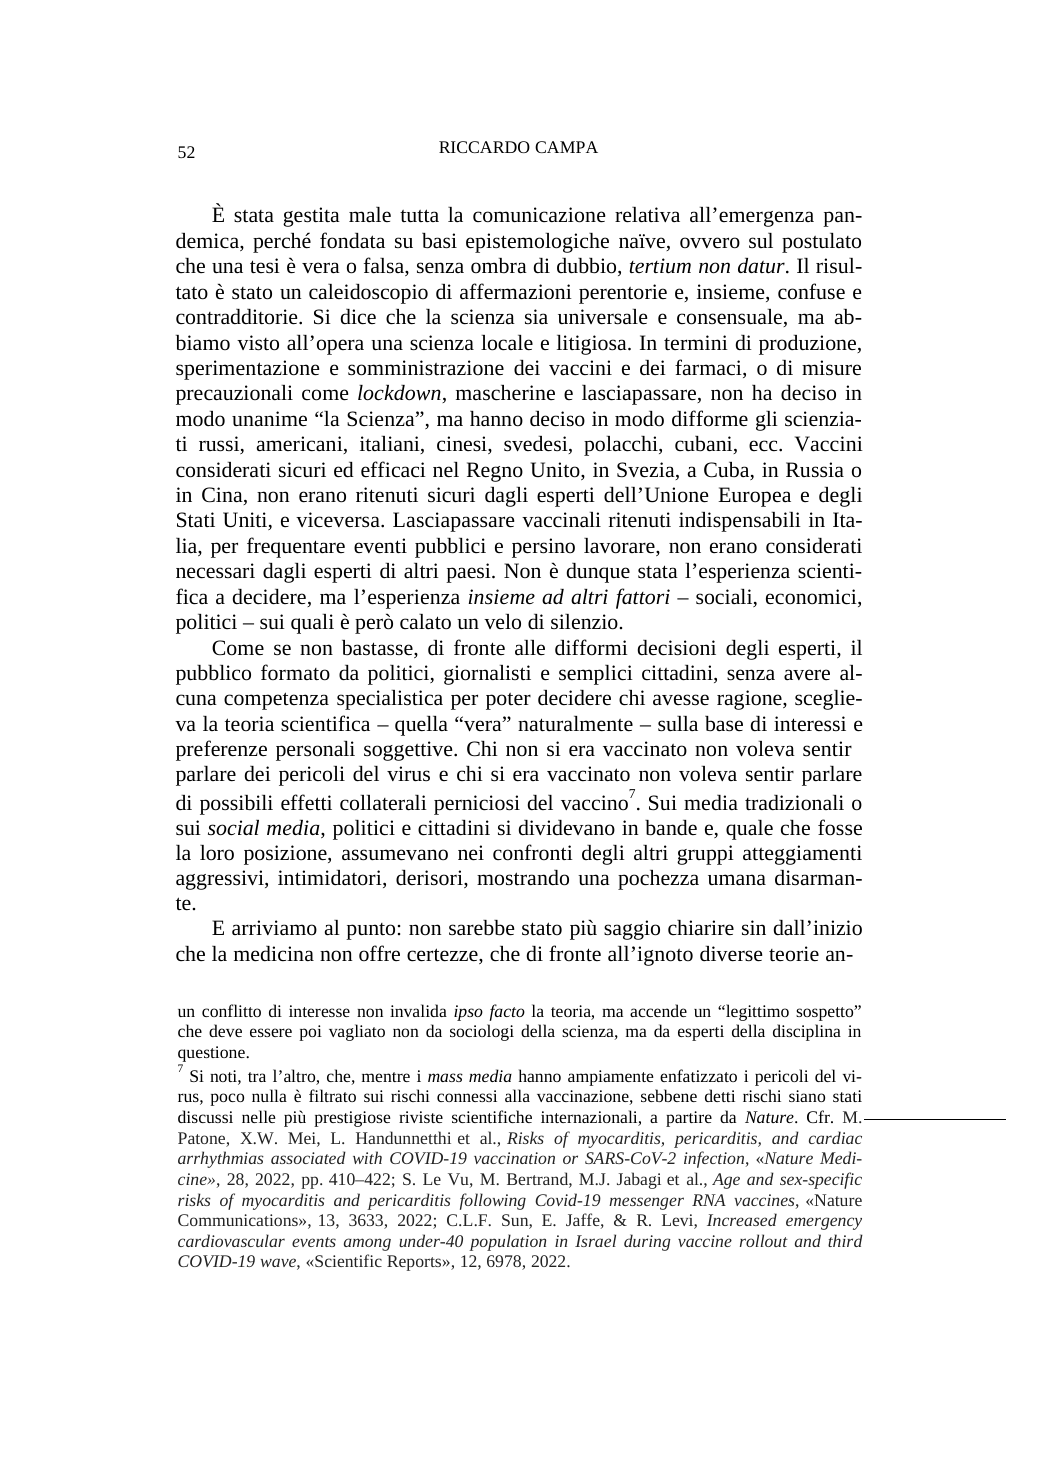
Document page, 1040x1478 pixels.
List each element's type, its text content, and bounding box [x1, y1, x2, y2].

text È stata gestita male tutta la comunicazione relativa all’emergenza pan- demica, perché fondata su basi epistemologiche naïve, ovvero sul postulato che una tesi è vera o falsa, senza ombra di dubbio, tertium non datur. Il risul- tato è stato un caleidoscopio di affermazioni perentorie e, insieme, confuse e contradditorie. Si dice che la scienza sia universale e consensuale, ma ab- biamo visto all’opera una scienza locale e litigiosa. In termini di produzione, sperimentazione e somministrazione dei vaccini e dei farmaci, o di misure precauzionali come lockdown, mascherine e lasciapassare, non ha deciso in modo unanime “la Scienza”, ma hanno deciso in modo difforme gli scienzia- ti russi, americani, italiani, cinesi, svedesi, polacchi, cubani, ecc. Vaccini considerati sicuri ed efficaci nel Regno Unito, in Svezia, a Cuba, in Russia o in Cina, non erano ritenuti sicuri dagli esperti dell’Unione Europea e degli Stati Uniti, e viceversa. Lasciapassare vaccinali ritenuti indispensabili in Ita- lia, per frequentare eventi pubblici e persino lavorare, non erano considerati necessari dagli esperti di altri paesi. Non è dunque stata l’esperienza scienti- fica a decidere, ma l’esperienza insieme ad altri fattori – sociali, economici, politici – sui quali è però calato un velo di silenzio. [175, 202, 863, 634]
text un conflitto di interesse non invalida ipso facto la teoria, ma accende un “legittimo sospetto” che deve essere poi vagliato non da sociologi della scienza, ma da esperti della disciplina in questione. [177, 1001, 862, 1062]
text 7 Si noti, tra l’altro, che, mentre i mass media hanno ampiamente enfatizzato i pericoli del vi- rus, poco nulla è filtrato sui rischi connessi alla vaccinazione, sebbene detti rischi siano stati discussi nelle più prestigiose riviste scientifiche internazionali, a partire da Nature. Cfr. M. Patone, X.W. Mei, L. Handunnetthi et al., Risks of myocarditis, pericarditis, and cardiac arrhythmias associated with COVID-19 vaccination or SARS-CoV-2 infection, «Nature Medi- cine», 28, 2022, pp. 410–422; S. Le Vu, M. Bertrand, M.J. Jabagi et al., Age and sex-specific risks of myocarditis and pericarditis following Covid-19 messenger RNA vaccines, «Nature Communications», 13, 3633, 2022; C.L.F. Sun, E. Jaffe, & R. Levi, Increased emergency cardiovascular events among under-40 population in Israel during vaccine rollout and third COVID-19 wave, «Scientific Reports», 12, 6978, 2022. [177, 1062, 863, 1272]
text 52 [177, 142, 198, 162]
text parlare dei pericoli del virus e chi si era vaccinato non voleva sentir parlare di possibili effetti collaterali perniciosi del vaccino7. Sui media tradizionali o sui social media, politici e cittadini si dividevano in bande e, quale che fosse la loro posizione, assumevano nei confronti degli altri gruppi atteggiamenti aggressivi, intimidatori, derisori, mostrando una pochezza umana disarman- te. [175, 762, 863, 915]
text RICCARDO CAMPA [438, 137, 603, 157]
text E arriviamo al punto: non sarebbe stato più saggio chiarire sin dall’inizio che la medicina non offre certezze, che di fronte all’ignoto diverse teorie an- [175, 915, 863, 966]
text Come se non bastasse, di fronte alle difformi decisioni degli esperti, il pubblico formato da politici, giornalisti e semplici cittadini, senza avere al- cuna competenza specialistica per poter decidere chi avesse ragione, sceglie- va la teoria scientifica – quella “vera” naturalmente – sulla base di interessi e preferenze personali soggettive. Chi non si era vaccinato non voleva sentir [175, 634, 863, 761]
